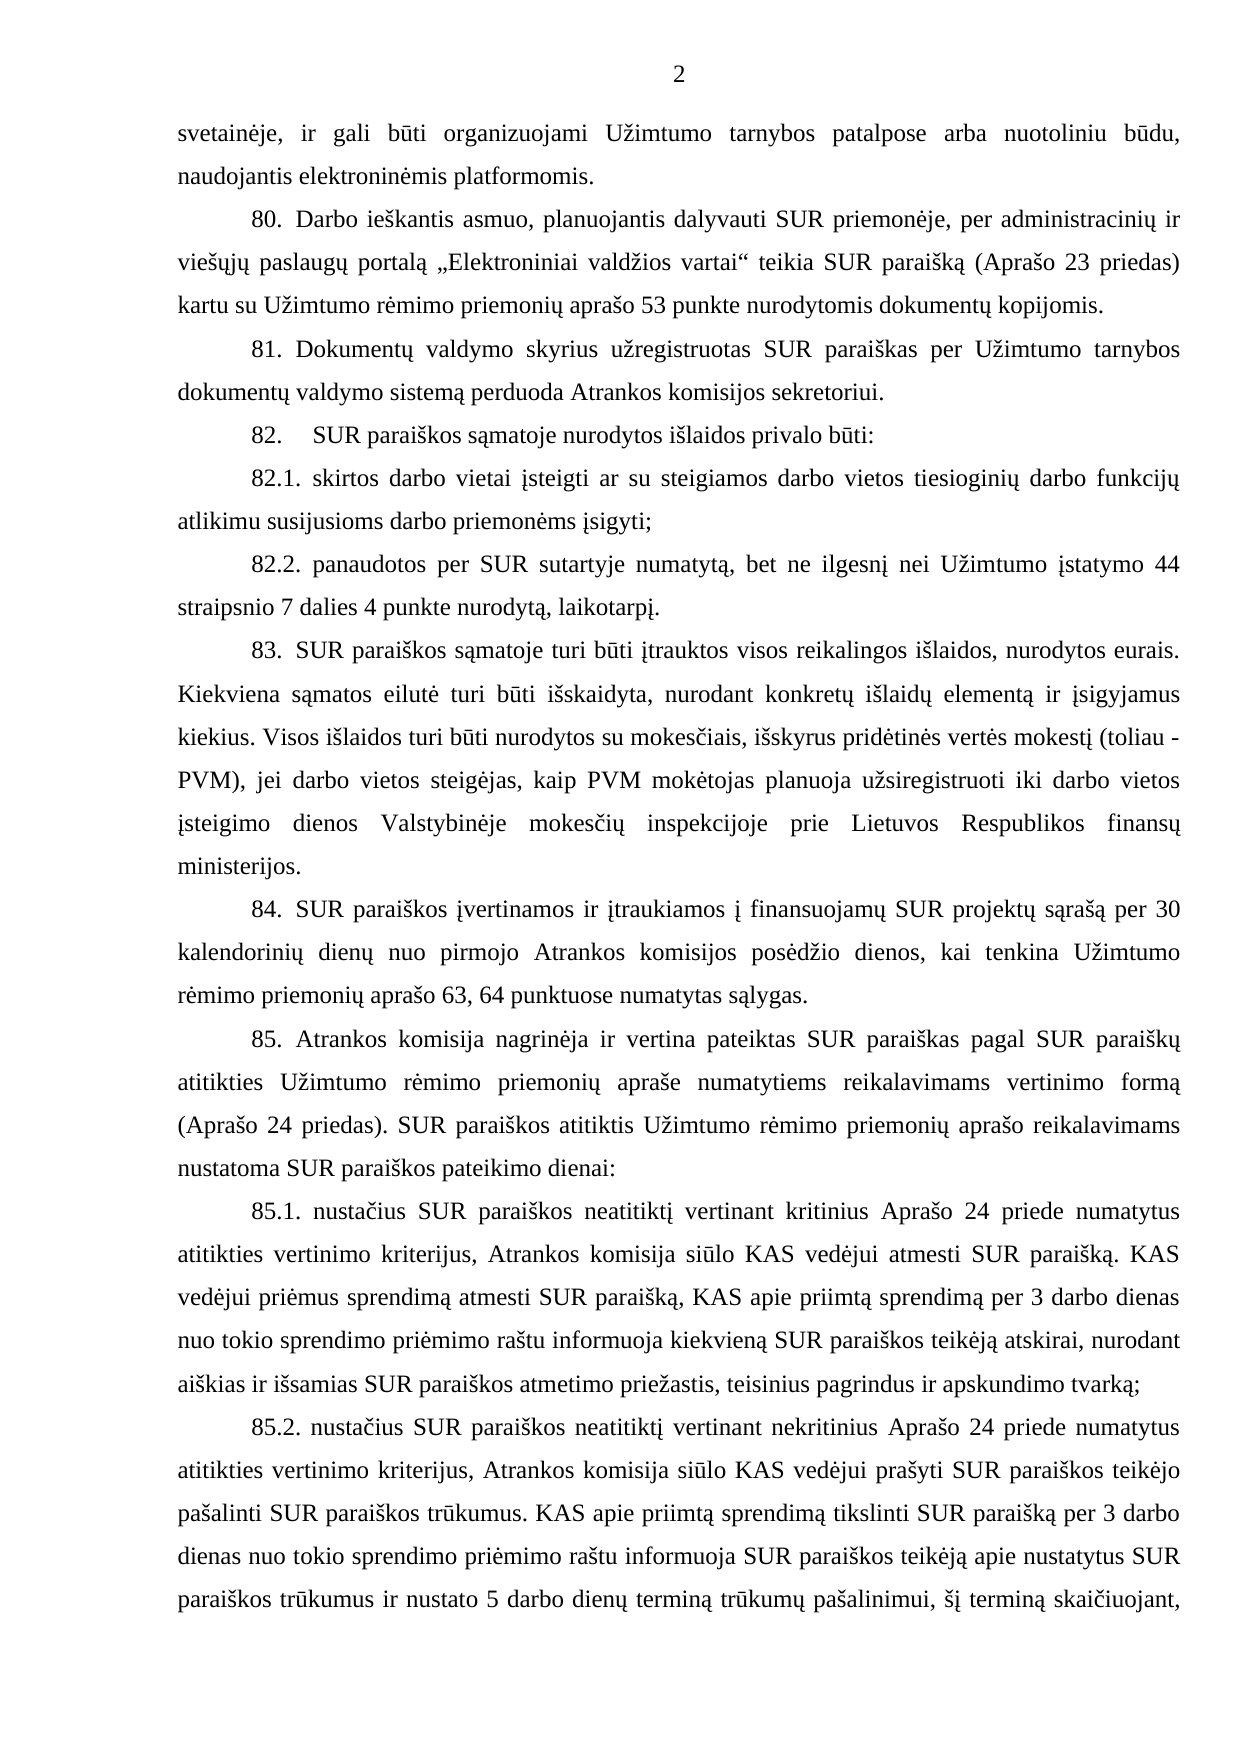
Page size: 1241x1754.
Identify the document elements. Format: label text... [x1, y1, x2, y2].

text 81. Dokumentų valdymo skyrius užregistruotas SUR paraiškas per Užimtumo tarnybos dokumentų valdymo sistemą perduoda Atrankos komisijos sekretoriui. [177, 334, 1181, 406]
text svetainėje, ir gali būti organizuojami Užimtumo tarnybos patalpose arba nuotoliniu būdu, naudojantis elektroninėmis platformomis. [177, 118, 1181, 190]
text 82. SUR paraiškos sąmatoje nurodytos išlaidos privalo būti: [177, 420, 1181, 449]
text 82.2. panaudotos per SUR sutartyje numatytą, bet ne ilgesnį nei Užimtumo įstatymo 44 straipsnio 7 dalies 4 punkte nurodytą, laikotarpį. [177, 549, 1181, 621]
text 85.2. nustačius SUR paraiškos neatitiktį vertinant nekritinius Aprašo 24 priede numatytus atitikties vertinimo kriterijus, Atrankos komisija siūlo KAS vedėjui prašyti SUR paraiškos teikėjo pašalinti SUR paraiškos trūkumus. KAS apie priimtą sprendimą tikslinti SUR paraišką per 3 darbo dienas nuo tokio sprendimo priėmimo raštu informuoja SUR paraiškos teikėją apie nustatytus SUR paraiškos trūkumus ir nustato 5 darbo dienų terminą trūkumų pašalinimui, šį terminą skaičiuojant, [177, 1412, 1181, 1613]
text 82.1. skirtos darbo vietai įsteigti ar su steigiamos darbo vietos tiesioginių darbo funkcijų atlikimu susijusioms darbo priemonėms įsigyti; [177, 463, 1181, 535]
text 80. Darbo ieškantis asmuo, planuojantis dalyvauti SUR priemonėje, per administracinių ir viešųjų paslaugų portalą „Elektroniniai valdžios vartai“ teikia SUR paraišką (Aprašo 23 priedas) kartu su Užimtumo rėmimo priemonių aprašo 53 punkte nurodytomis dokumentų kopijomis. [177, 204, 1181, 319]
text 85. Atrankos komisija nagrinėja ir vertina pateiktas SUR paraiškas pagal SUR paraiškų atitikties Užimtumo rėmimo priemonių apraše numatytiems reikalavimams vertinimo formą (Aprašo 24 priedas). SUR paraiškos atitiktis Užimtumo rėmimo priemonių aprašo reikalavimams nustatoma SUR paraiškos pateikimo dienai: [177, 1024, 1181, 1182]
text 84. SUR paraiškos įvertinamos ir įtraukiamos į finansuojamų SUR projektų sąrašą per 30 kalendorinių dienų nuo pirmojo Atrankos komisijos posėdžio dienos, kai tenkina Užimtumo rėmimo priemonių aprašo 63, 64 punktuose numatytas sąlygas. [177, 894, 1181, 1009]
text 83. SUR paraiškos sąmatoje turi būti įtrauktos visos reikalingos išlaidos, nurodytos eurais. Kiekviena sąmatos eilutė turi būti išskaidyta, nurodant konkretų išlaidų elementą ir įsigyjamus kiekius. Visos išlaidos turi būti nurodytos su mokesčiais, išskyrus pridėtinės vertės mokestį (toliau - PVM), jei darbo vietos steigėjas, kaip PVM mokėtojas planuoja užsiregistruoti iki darbo vietos įsteigimo dienos Valstybinėje mokesčių inspekcijoje prie Lietuvos Respublikos finansų ministerijos. [177, 636, 1181, 880]
text 85.1. nustačius SUR paraiškos neatitiktį vertinant kritinius Aprašo 24 priede numatytus atitikties vertinimo kriterijus, Atrankos komisija siūlo KAS vedėjui atmesti SUR paraišką. KAS vedėjui priėmus sprendimą atmesti SUR paraišką, KAS apie priimtą sprendimą per 3 darbo dienas nuo tokio sprendimo priėmimo raštu informuoja kiekvieną SUR paraiškos teikėją atskirai, nurodant aiškias ir išsamias SUR paraiškos atmetimo priežastis, teisinius pagrindus ir apskundimo tvarką; [177, 1196, 1181, 1397]
